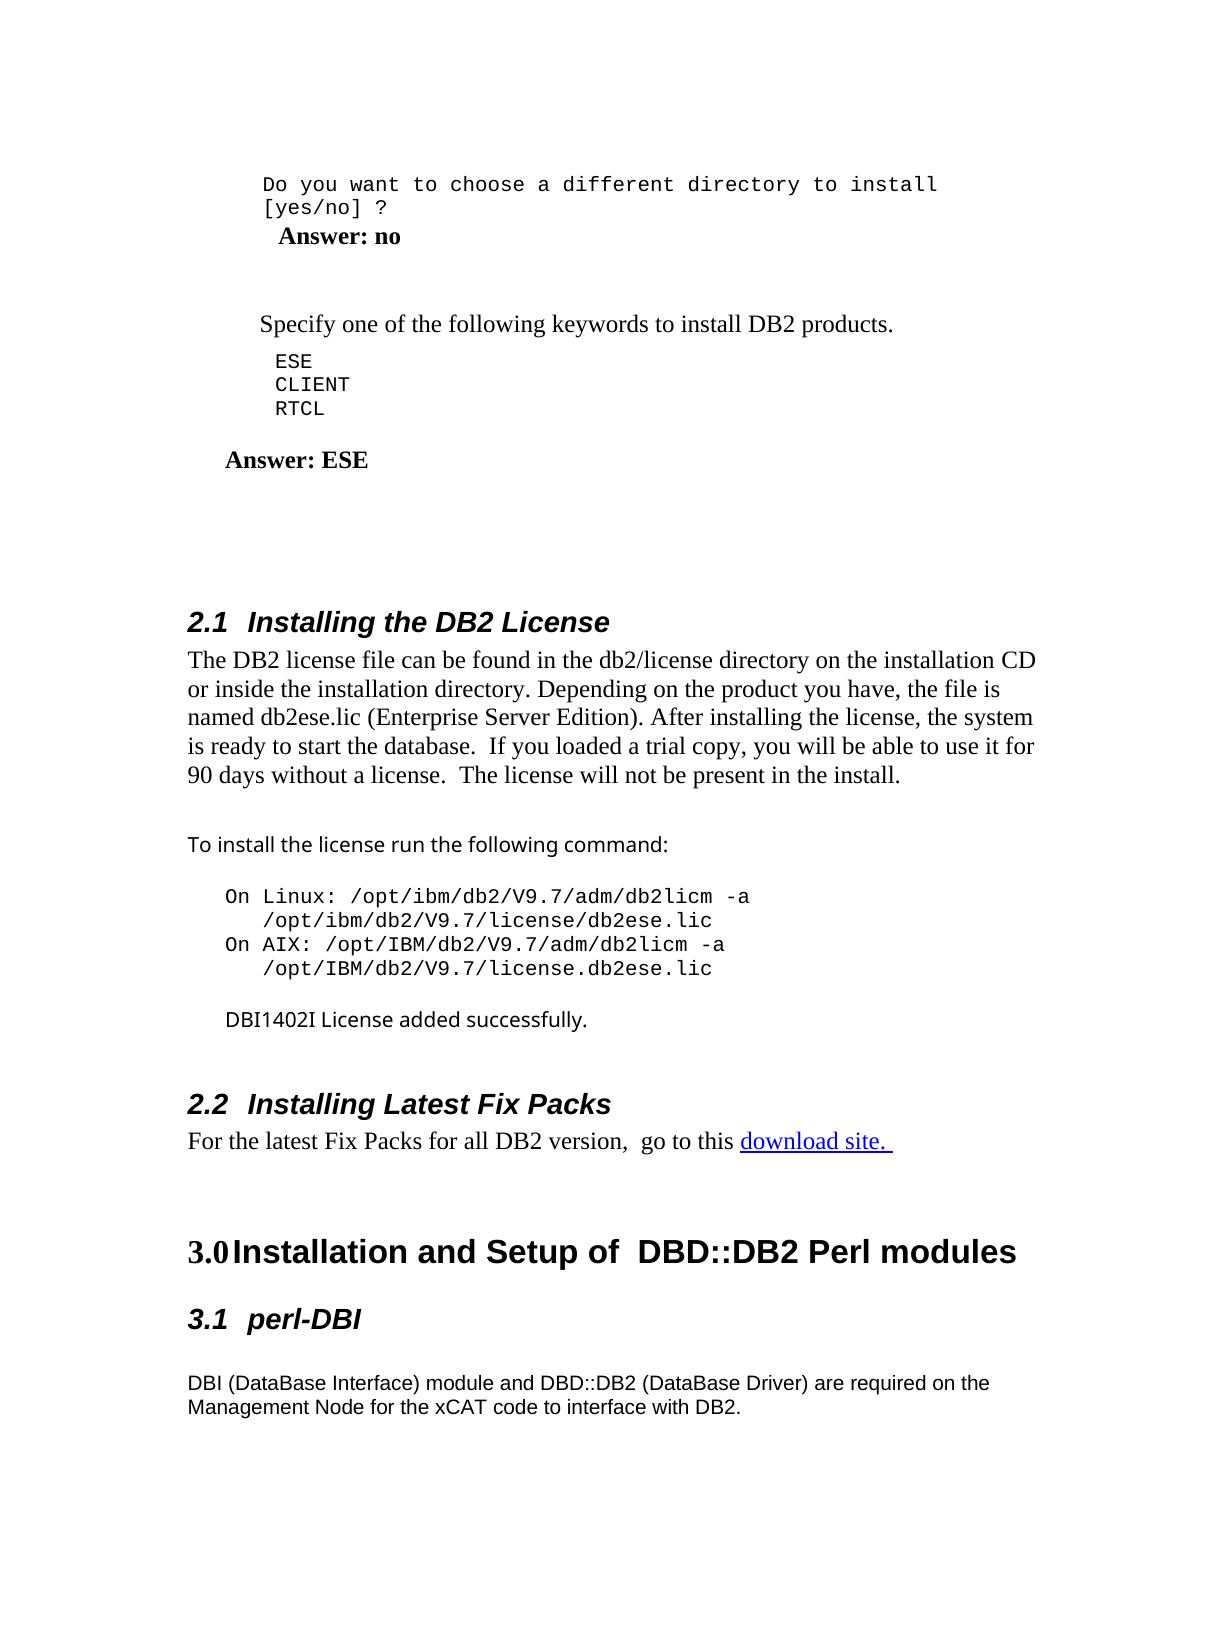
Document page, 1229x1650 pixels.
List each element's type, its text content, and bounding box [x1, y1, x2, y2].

text DBI (DataBase Interface) module and DBD::DB2 (DataBase Driver) are required on the Management Node for the xCAT code to interface with DB2. [187, 1371, 1041, 1418]
subtitle Installation and Setup of DBD::DB2 Perl modules [187, 1232, 1041, 1271]
text To install the license run the following command: [187, 830, 1041, 858]
text ESE [225, 351, 1041, 374]
text On AIX: /opt/IBM/db2/V9.7/adm/db2licm -a [225, 934, 1041, 957]
text DBI1402I License added successfully. [225, 1005, 1041, 1033]
text CLIENT [225, 374, 1041, 398]
text Answer: no [187, 221, 1041, 250]
text On Linux: /opt/ibm/db2/V9.7/adm/db2licm -a /opt/ibm/db2/V9.7/license/db2ese.lic [225, 887, 1041, 934]
subtitle Installing Latest Fix Packs [187, 1087, 1041, 1120]
text Specify one of the following keywords to install DB2 products. [187, 309, 1041, 338]
text RTCL [225, 398, 1041, 422]
text Answer: ESE [225, 445, 1041, 474]
text The DB2 license file can be found in the db2/license directory on the installation CD or inside the installation directory. Depending on the product you have, the file is named db2ese.lic (Enterprise Server Edition). After installing the license, the system is ready to start the database. If you loaded a trial copy, you will be able to use it for 90 days without a license. The license will not be present in the install. [187, 645, 1041, 789]
text /opt/IBM/db2/V9.7/license.db2ese.lic [225, 957, 1041, 981]
text Do you want to choose a different directory to install [yes/no] ? [225, 174, 1041, 221]
text For the latest Fix Packs for all DB2 version, go to this download site. [187, 1126, 1041, 1155]
subtitle Installing the DB2 License [187, 605, 1041, 639]
subtitle perl-DBI [187, 1302, 1041, 1336]
